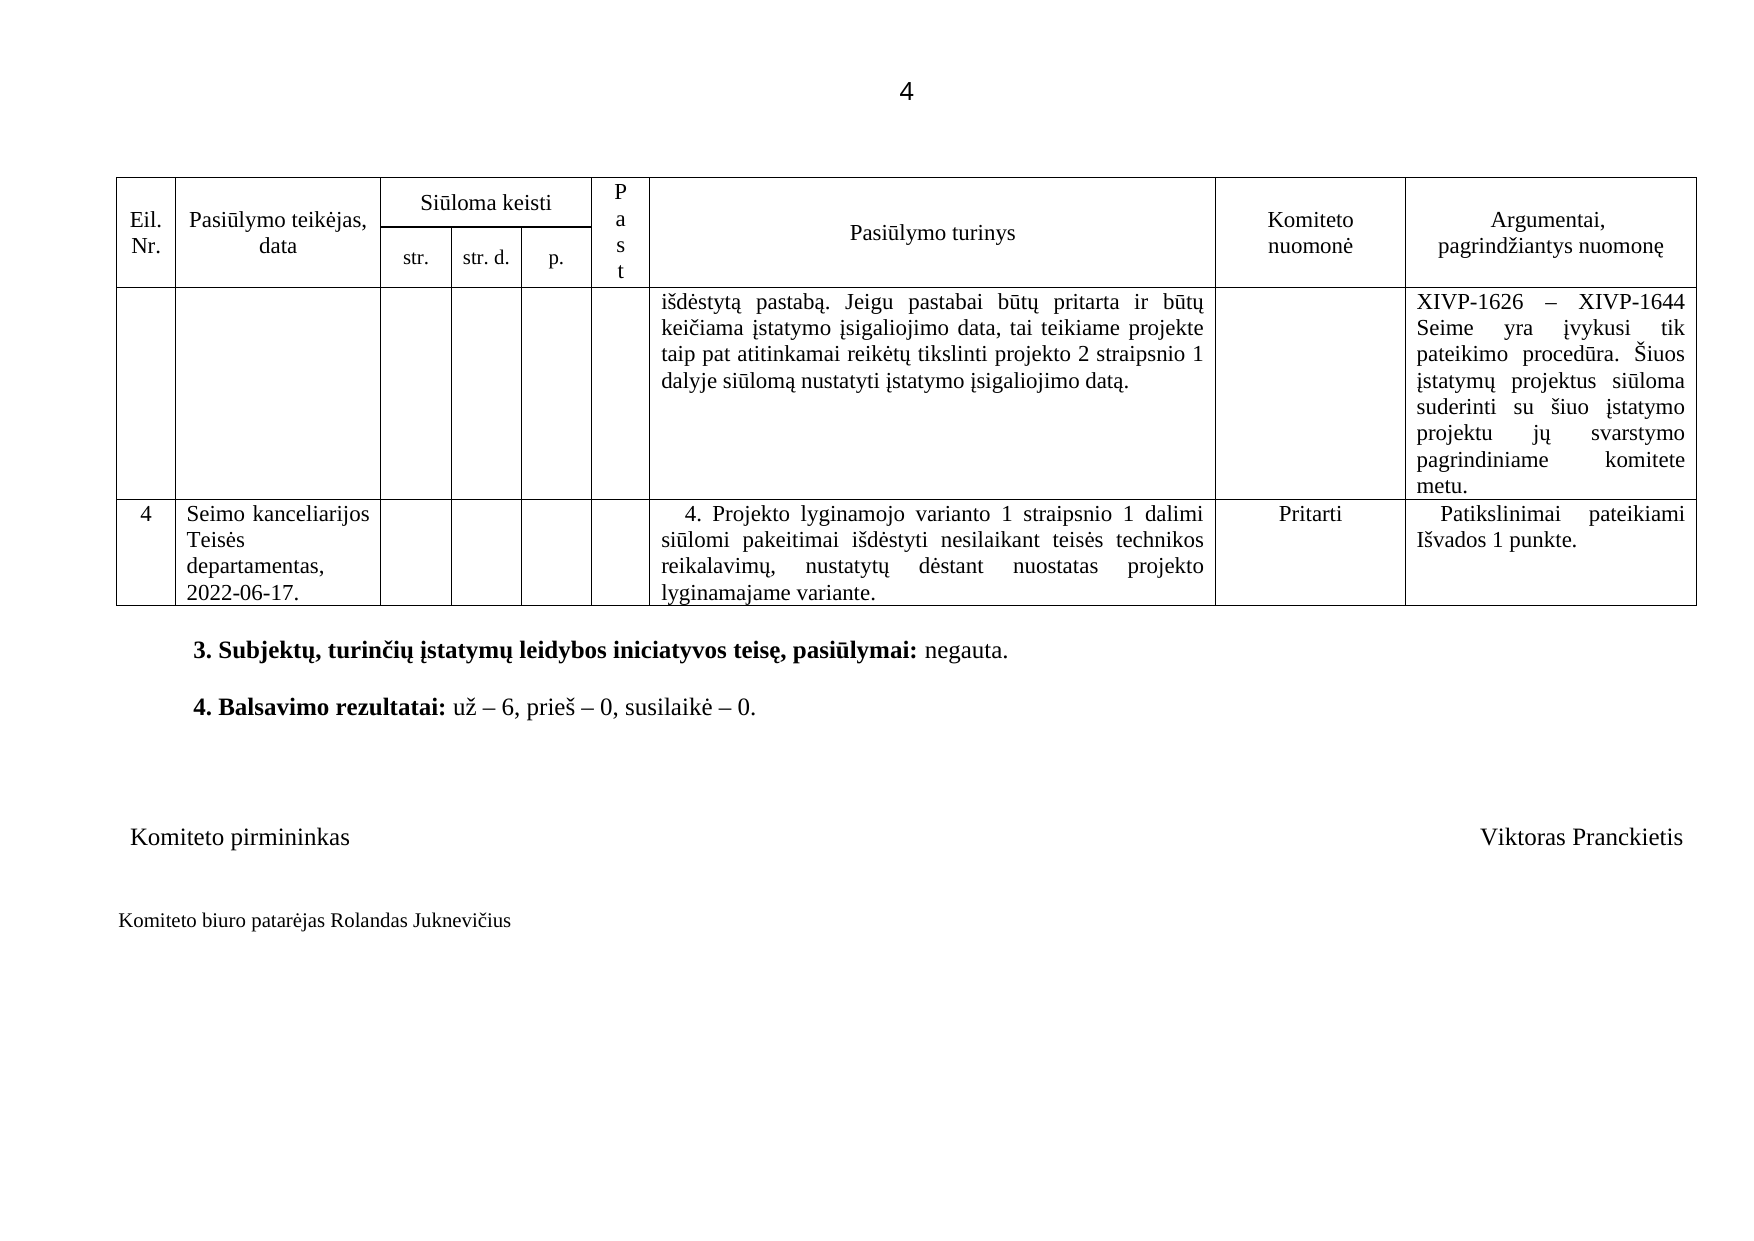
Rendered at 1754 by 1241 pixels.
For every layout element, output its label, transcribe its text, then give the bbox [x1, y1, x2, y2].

table_cell [592, 500, 649, 605]
table_cell [1216, 288, 1405, 498]
text Komiteto biuro patarėjas Rolandas Juknevičius [118, 908, 1695, 932]
table_cell str. [381, 228, 451, 287]
table_cell [452, 288, 521, 498]
table_cell Patikslinimai pateikiami Išvados 1 punkte. [1406, 500, 1696, 605]
subtitle 3. Subjektų, turinčių įstatymų leidybos iniciatyvos teisę, pasiūlymai: negauta. [118, 635, 1695, 663]
table_header Siūloma keisti [381, 178, 591, 226]
text Komiteto pirmininkas Viktoras Pranckietis [118, 822, 1695, 850]
table_cell [452, 500, 521, 605]
table_cell [381, 288, 451, 498]
table_cell išdėstytą pastabą. Jeigu pastabai būtų pritarta ir būtų keičiama įstatymo įsigaliojimo data, tai teikiame projekte taip pat atitinkamai reikėtų tikslinti projekto 2 straipsnio 1 dalyje siūlomą nustatyti įstatymo įsigaliojimo datą. [650, 288, 1215, 498]
table_cell [522, 288, 591, 498]
table_header Komiteto nuomonė [1216, 178, 1405, 287]
table_cell [522, 500, 591, 605]
table_cell [381, 500, 451, 605]
table_cell [176, 288, 380, 498]
table_cell XIVP-1626 – XIVP-1644 Seime yra įvykusi tik pateikimo procedūra. Šiuos įstatymų projektus siūloma suderinti su šiuo įstatymo projektu jų svarstymo pagrindiniame komitete metu. [1406, 288, 1696, 498]
table_cell Seimo kanceliarijos Teisės departamentas, 2022-06-17. [176, 500, 380, 605]
table_header Argumentai, pagrindžiantys nuomonę [1406, 178, 1696, 287]
table_header Pasiūlymo teikėjas, data [176, 178, 380, 287]
table_cell 4. Projekto lyginamojo varianto 1 straipsnio 1 dalimi siūlomi pakeitimai išdėstyti nesilaikant teisės technikos reikalavimų, nustatytų dėstant nuostatas projekto lyginamajame variante. [650, 500, 1215, 605]
table_cell p. [522, 228, 591, 287]
table_cell [592, 288, 649, 498]
table_cell [117, 288, 175, 498]
table_header Pastabos [592, 178, 649, 287]
table_header Pasiūlymo turinys [650, 178, 1215, 287]
table_cell str. d. [452, 228, 521, 287]
table_cell 4 [117, 500, 175, 605]
table_cell Pritarti [1216, 500, 1405, 605]
text 4. Balsavimo rezultatai: už – 6, prieš – 0, susilaikė – 0. [118, 692, 1695, 721]
table_header Eil. Nr. [117, 178, 175, 287]
